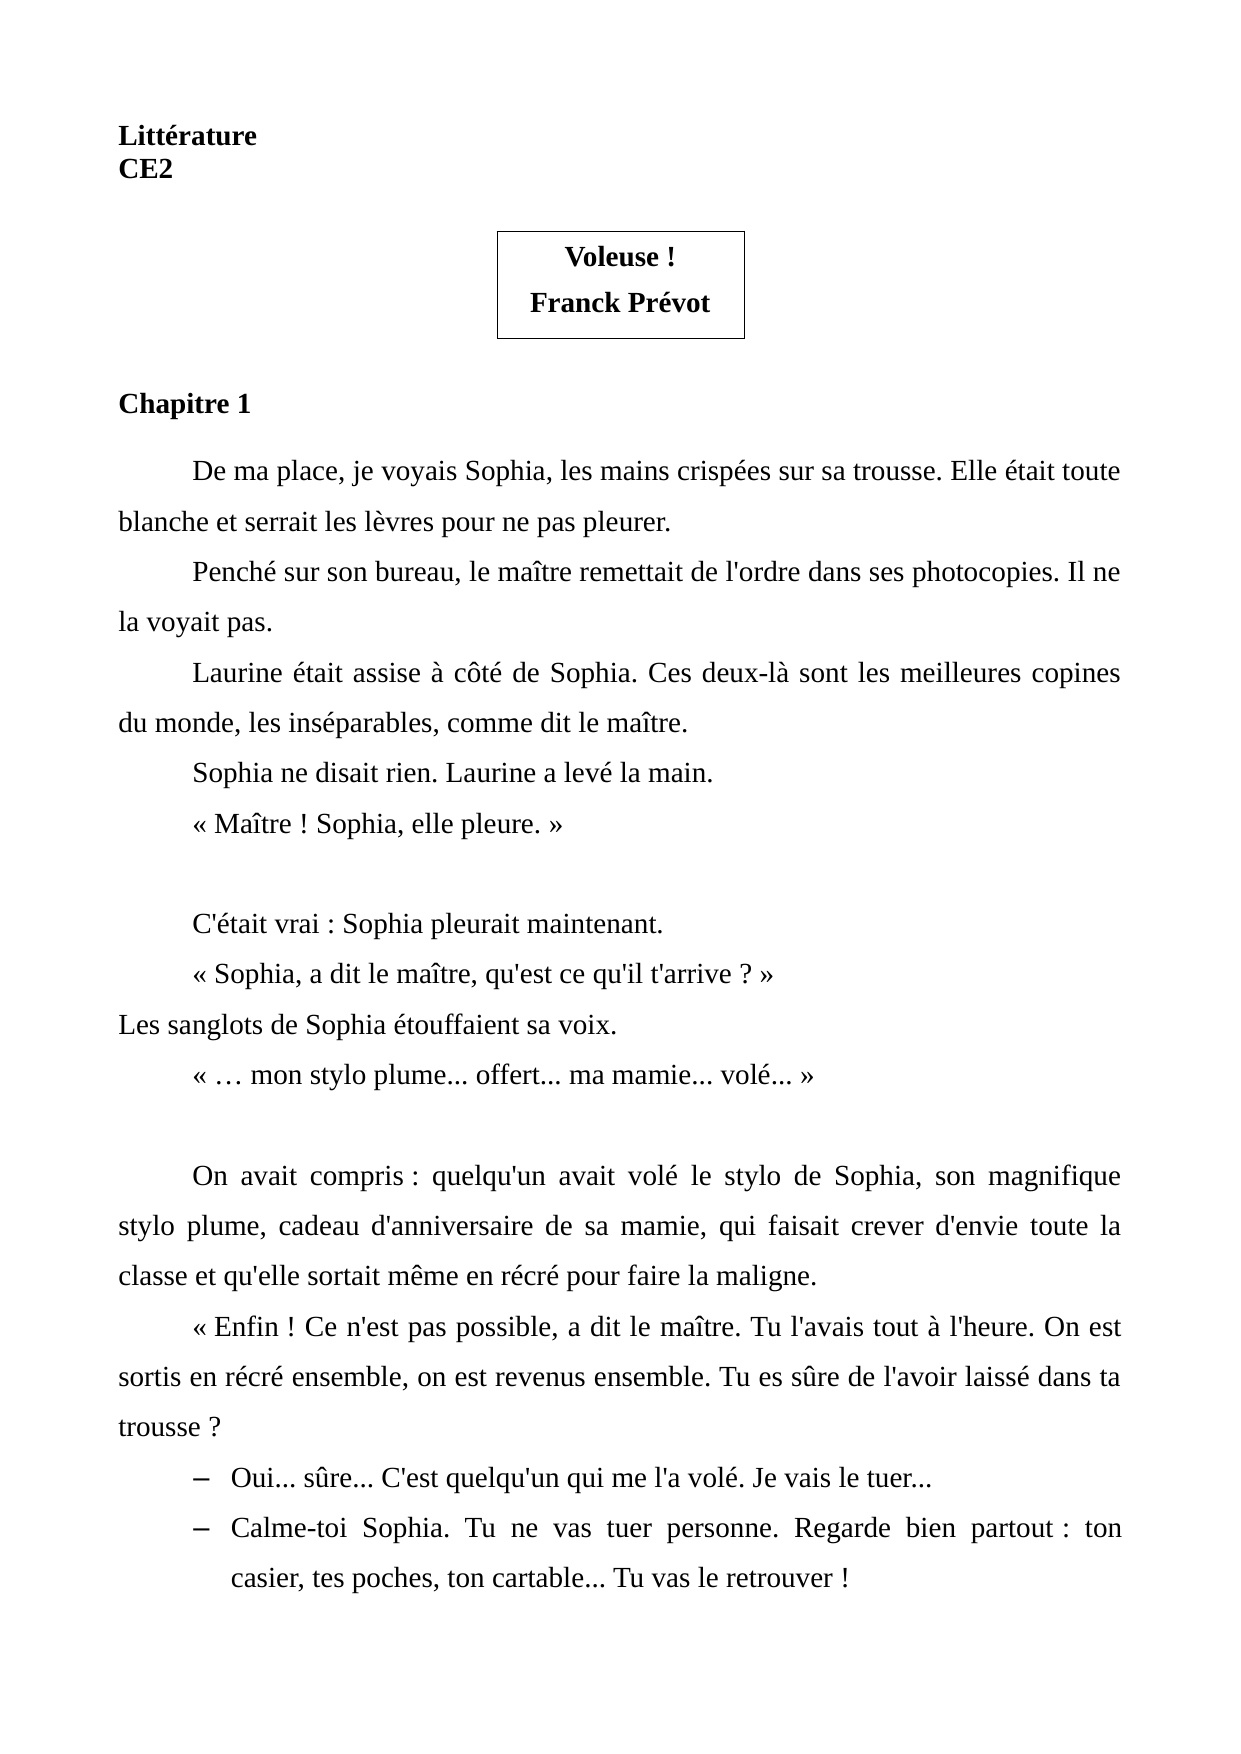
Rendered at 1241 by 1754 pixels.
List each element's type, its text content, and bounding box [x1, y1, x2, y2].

text Littérature [118, 118, 1122, 152]
text « Sophia, a dit le maître, qu'est ce qu'il t'arrive ? » [118, 957, 1122, 990]
text « … mon stylo plume... offert... ma mamie... volé... » [118, 1057, 1122, 1091]
text Laurine était assise à côté de Sophia. Ces deux-là sont les meilleures copines du monde, les inséparables, comme dit le maître. [118, 655, 1122, 739]
text « Maître ! Sophia, elle pleure. » [118, 806, 1122, 839]
text Chapitre 1 [118, 386, 1122, 420]
list Oui... sûre... C'est quelqu'un qui me l'a volé. Je vais le tuer... [193, 1460, 1122, 1493]
text Voleuse ! [506, 239, 735, 273]
text On avait compris : quelqu'un avait volé le stylo de Sophia, son magnifique stylo plume, cadeau d'anniversaire de sa mamie, qui faisait crever d'envie toute la classe et qu'elle sortait même en récré pour faire la maligne. [118, 1158, 1122, 1292]
text De ma place, je voyais Sophia, les mains crispées sur sa trousse. Elle était toute blanche et serrait les lèvres pour ne pas pleurer. [118, 453, 1122, 537]
text Sophia ne disait rien. Laurine a levé la main. [118, 755, 1122, 789]
list Calme-toi Sophia. Tu ne vas tuer personne. Regarde bien partout : ton casier, tes poches, ton cartable... Tu vas le retrouver ! [193, 1510, 1122, 1594]
text C'était vrai : Sophia pleurait maintenant. [118, 906, 1122, 940]
text Franck Prévot [506, 286, 735, 319]
text « Enfin ! Ce n'est pas possible, a dit le maître. Tu l'avais tout à l'heure. On est sortis en récré ensemble, on est revenus ensemble. Tu es sûre de l'avoir laissé dans ta trousse ? [118, 1309, 1122, 1443]
text Penché sur son bureau, le maître remettait de l'ordre dans ses photocopies. Il ne la voyait pas. [118, 554, 1122, 638]
text Les sanglots de Sophia étouffaient sa voix. [118, 1007, 1122, 1041]
text CE2 [118, 152, 1122, 185]
